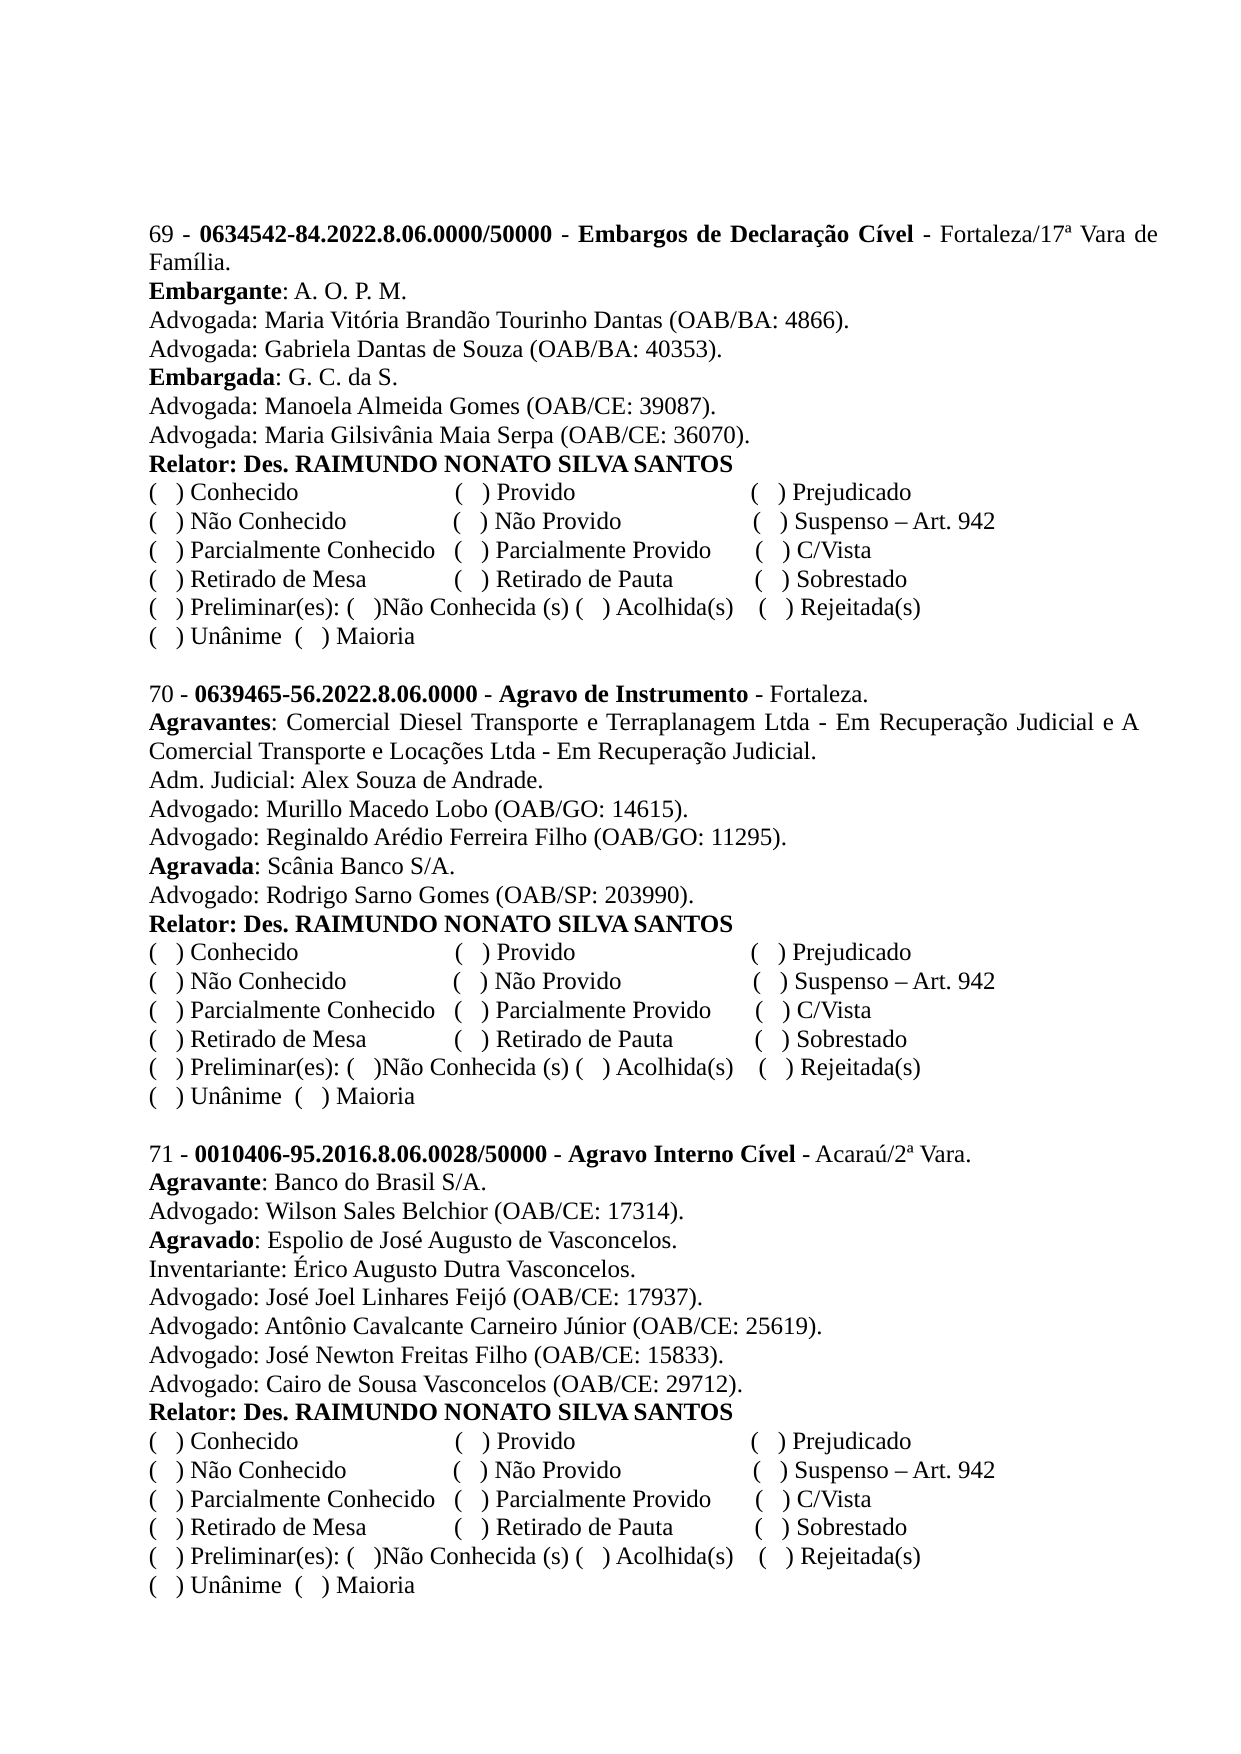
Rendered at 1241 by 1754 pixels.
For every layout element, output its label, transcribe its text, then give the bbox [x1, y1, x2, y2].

text 70 - 0639465-56.2022.8.06.0000 - Agravo de Instrumento - Fortaleza. [148, 679, 1141, 707]
text 71 - 0010406-95.2016.8.06.0028/50000 - Agravo Interno Cível - Acaraú/2ª Vara. [148, 1139, 1141, 1167]
text Advogado: Rodrigo Sarno Gomes (OAB/SP: 203990). [148, 880, 1141, 909]
text ( ) Retirado de Mesa ( ) Retirado de Pauta ( ) Sobrestado [148, 564, 1158, 592]
text ( ) Parcialmente Conhecido ( ) Parcialmente Provido ( ) C/Vista [148, 995, 1158, 1024]
text Agravantes: Comercial Diesel Transporte e Terraplanagem Ltda - Em Recuperação Judicial e A Comercial Transporte e Locações Ltda - Em Recuperação Judicial. [148, 707, 1141, 765]
text Advogado: Antônio Cavalcante Carneiro Júnior (OAB/CE: 25619). [148, 1311, 1141, 1340]
text ( ) Conhecido ( ) Provido ( ) Prejudicado [148, 477, 1141, 506]
text Agravante: Banco do Brasil S/A. [148, 1167, 1141, 1196]
text Advogada: Maria Vitória Brandão Tourinho Dantas (OAB/BA: 4866). [148, 305, 1141, 334]
text ( ) Não Conhecido ( ) Não Provido ( ) Suspenso – Art. 942 [148, 506, 1158, 535]
text ( ) Unânime ( ) Maioria [148, 621, 1158, 650]
text Advogado: José Joel Linhares Feijó (OAB/CE: 17937). [148, 1282, 1141, 1311]
text ( ) Parcialmente Conhecido ( ) Parcialmente Provido ( ) C/Vista [148, 1484, 1158, 1512]
text ( ) Preliminar(es): ( )Não Conhecida (s) ( ) Acolhida(s) ( ) Rejeitada(s) [148, 592, 1158, 621]
text ( ) Unânime ( ) Maioria [148, 1570, 1158, 1599]
text Agravado: Espolio de José Augusto de Vasconcelos. [148, 1225, 1141, 1254]
text ( ) Conhecido ( ) Provido ( ) Prejudicado [148, 1426, 1141, 1455]
text Advogado: Reginaldo Arédio Ferreira Filho (OAB/GO: 11295). [148, 822, 1141, 851]
text Embargada: G. C. da S. [148, 362, 1141, 391]
text ( ) Unânime ( ) Maioria [148, 1081, 1158, 1110]
text Advogada: Maria Gilsivânia Maia Serpa (OAB/CE: 36070). [148, 420, 1141, 449]
text 69 - 0634542-84.2022.8.06.0000/50000 - Embargos de Declaração Cível - Fortaleza/17ª Vara de Família. [148, 219, 1158, 276]
text ( ) Não Conhecido ( ) Não Provido ( ) Suspenso – Art. 942 [148, 1455, 1158, 1484]
text ( ) Preliminar(es): ( )Não Conhecida (s) ( ) Acolhida(s) ( ) Rejeitada(s) [148, 1541, 1158, 1570]
text Relator: Des. RAIMUNDO NONATO SILVA SANTOS [148, 1397, 1141, 1426]
text ( ) Retirado de Mesa ( ) Retirado de Pauta ( ) Sobrestado [148, 1024, 1158, 1052]
text Advogado: Wilson Sales Belchior (OAB/CE: 17314). [148, 1196, 1141, 1225]
text ( ) Parcialmente Conhecido ( ) Parcialmente Provido ( ) C/Vista [148, 535, 1158, 564]
text Embargante: A. O. P. M. [148, 276, 1141, 305]
text ( ) Não Conhecido ( ) Não Provido ( ) Suspenso – Art. 942 [148, 966, 1158, 995]
text Relator: Des. RAIMUNDO NONATO SILVA SANTOS [148, 909, 1141, 937]
text Advogado: Murillo Macedo Lobo (OAB/GO: 14615). [148, 794, 1141, 822]
text Advogado: Cairo de Sousa Vasconcelos (OAB/CE: 29712). [148, 1369, 1141, 1397]
text Agravada: Scânia Banco S/A. [148, 851, 1141, 880]
text Advogado: José Newton Freitas Filho (OAB/CE: 15833). [148, 1340, 1141, 1369]
text ( ) Retirado de Mesa ( ) Retirado de Pauta ( ) Sobrestado [148, 1512, 1158, 1541]
text Adm. Judicial: Alex Souza de Andrade. [148, 765, 1141, 794]
text Inventariante: Érico Augusto Dutra Vasconcelos. [148, 1254, 1141, 1282]
text Advogada: Gabriela Dantas de Souza (OAB/BA: 40353). [148, 334, 1141, 362]
text Advogada: Manoela Almeida Gomes (OAB/CE: 39087). [148, 391, 1141, 420]
text Relator: Des. RAIMUNDO NONATO SILVA SANTOS [148, 449, 1141, 477]
text ( ) Conhecido ( ) Provido ( ) Prejudicado [148, 937, 1141, 966]
text ( ) Preliminar(es): ( )Não Conhecida (s) ( ) Acolhida(s) ( ) Rejeitada(s) [148, 1052, 1158, 1081]
